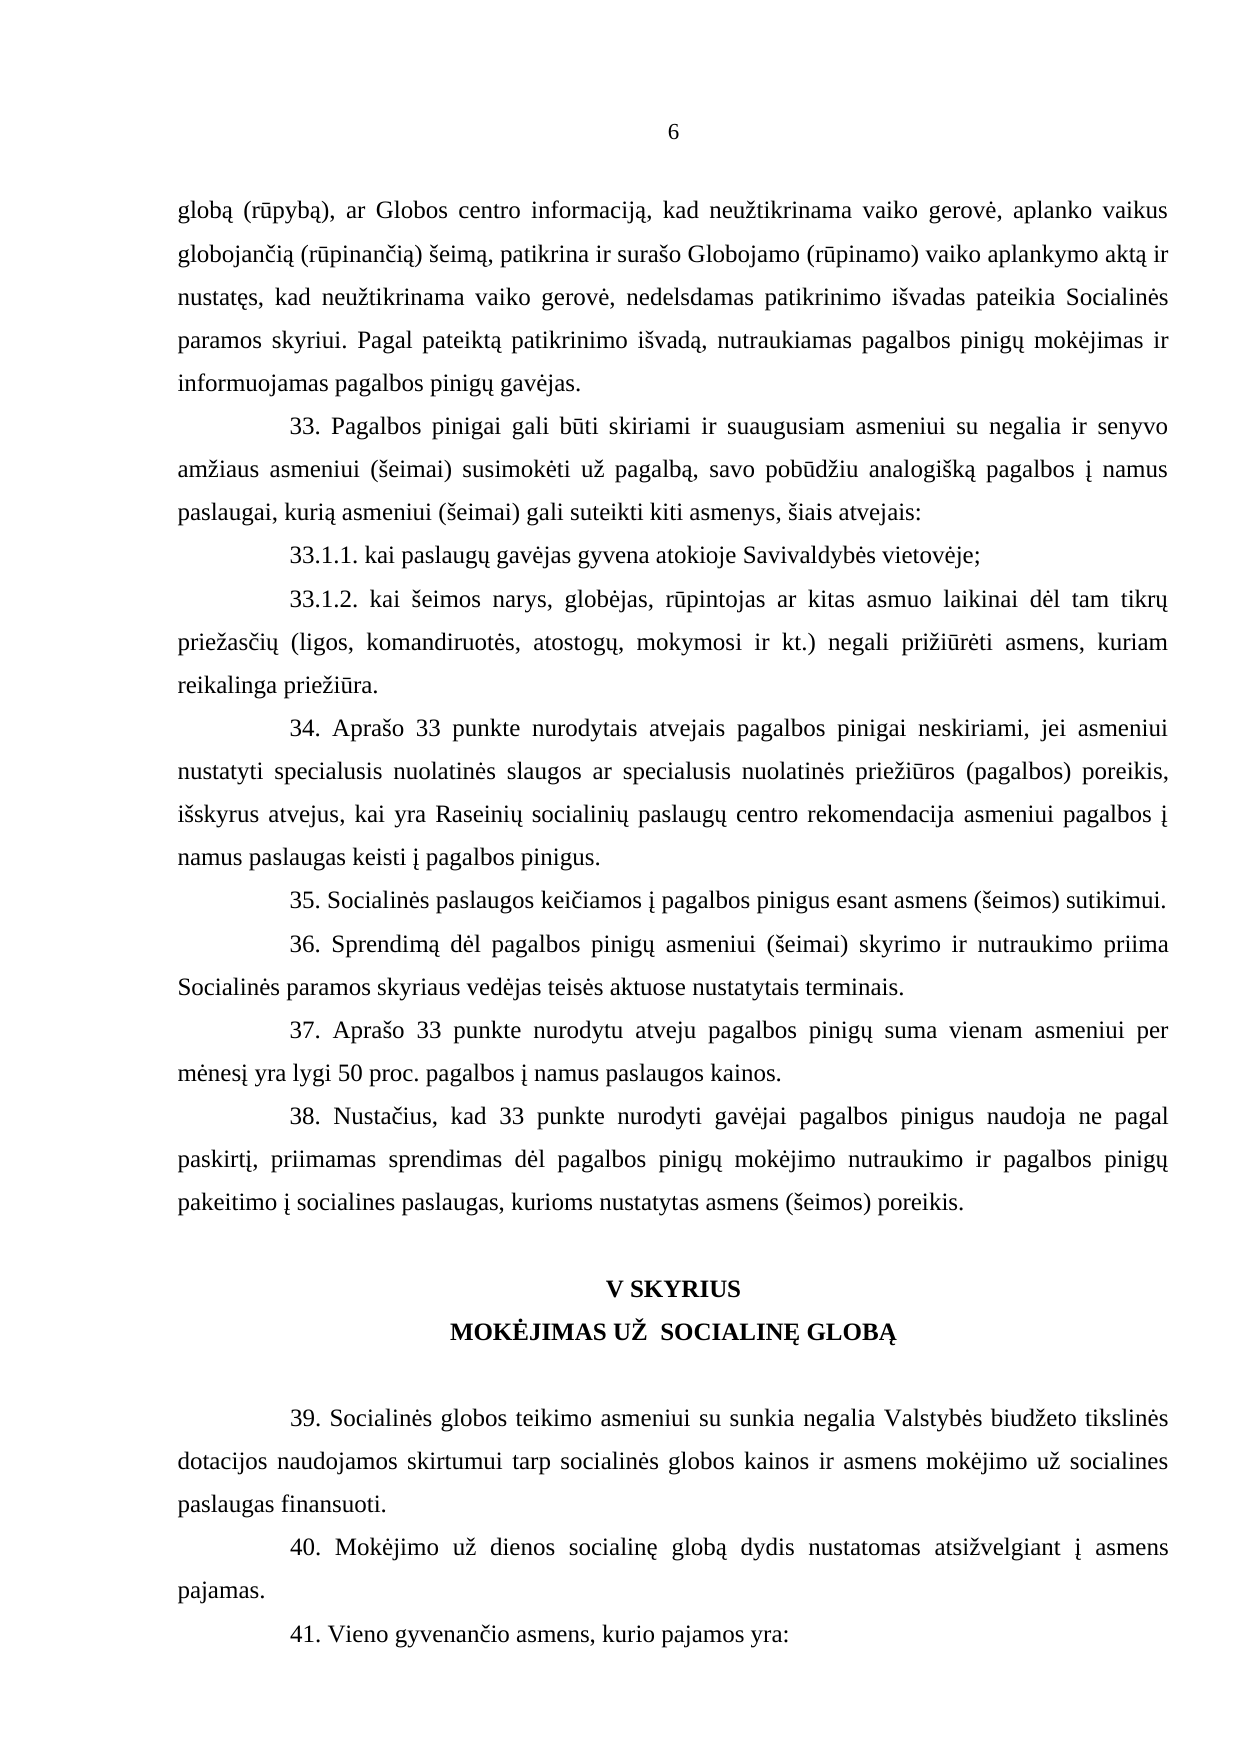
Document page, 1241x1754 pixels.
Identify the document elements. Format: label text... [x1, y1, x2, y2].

text 34. Aprašo 33 punkte nurodytais atvejais pagalbos pinigai neskiriami, jei asmeniui nustatyti specialusis nuolatinės slaugos ar specialusis nuolatinės priežiūros (pagalbos) poreikis, išskyrus atvejus, kai yra Raseinių socialinių paslaugų centro rekomendacija asmeniui pagalbos į namus paslaugas keisti į pagalbos pinigus. [177, 713, 1169, 871]
text 36. Sprendimą dėl pagalbos pinigų asmeniui (šeimai) skyrimo ir nutraukimo priima Socialinės paramos skyriaus vedėjas teisės aktuose nustatytais terminais. [177, 929, 1169, 1001]
text MOKĖJIMAS UŽ SOCIALINĘ GLOBĄ [177, 1317, 1169, 1346]
text 33. Pagalbos pinigai gali būti skiriami ir suaugusiam asmeniui su negalia ir senyvo amžiaus asmeniui (šeimai) susimokėti už pagalbą, savo pobūdžiu analogišką pagalbos į namus paslaugai, kurią asmeniui (šeimai) gali suteikti kiti asmenys, šiais atvejais: [177, 411, 1169, 526]
text 40. Mokėjimo už dienos socialinę globą dydis nustatomas atsižvelgiant į asmens pajamas. [177, 1532, 1169, 1604]
text globą (rūpybą), ar Globos centro informaciją, kad neužtikrinama vaiko gerovė, aplanko vaikus globojančią (rūpinančią) šeimą, patikrina ir surašo Globojamo (rūpinamo) vaiko aplankymo aktą ir nustatęs, kad neužtikrinama vaiko gerovė, nedelsdamas patikrinimo išvadas pateikia Socialinės paramos skyriui. Pagal pateiktą patikrinimo išvadą, nutraukiamas pagalbos pinigų mokėjimas ir informuojamas pagalbos pinigų gavėjas. [177, 196, 1169, 397]
text 35. Socialinės paslaugos keičiamos į pagalbos pinigus esant asmens (šeimos) sutikimui. [177, 886, 1169, 914]
text 38. Nustačius, kad 33 punkte nurodyti gavėjai pagalbos pinigus naudoja ne pagal paskirtį, priimamas sprendimas dėl pagalbos pinigų mokėjimo nutraukimo ir pagalbos pinigų pakeitimo į socialines paslaugas, kurioms nustatytas asmens (šeimos) poreikis. [177, 1101, 1169, 1216]
text 39. Socialinės globos teikimo asmeniui su sunkia negalia Valstybės biudžeto tikslinės dotacijos naudojamos skirtumui tarp socialinės globos kainos ir asmens mokėjimo už socialines paslaugas finansuoti. [177, 1403, 1169, 1518]
text 41. Vieno gyvenančio asmens, kurio pajamos yra: [177, 1619, 1169, 1647]
text 33.1.1. kai paslaugų gavėjas gyvena atokioje Savivaldybės vietovėje; [177, 541, 1169, 569]
text 33.1.2. kai šeimos narys, globėjas, rūpintojas ar kitas asmuo laikinai dėl tam tikrų priežasčių (ligos, komandiruotės, atostogų, mokymosi ir kt.) negali prižiūrėti asmens, kuriam reikalinga priežiūra. [177, 584, 1169, 699]
text V SKYRIUS [177, 1274, 1169, 1302]
text 37. Aprašo 33 punkte nurodytu atveju pagalbos pinigų suma vienam asmeniui per mėnesį yra lygi 50 proc. pagalbos į namus paslaugos kainos. [177, 1015, 1169, 1087]
